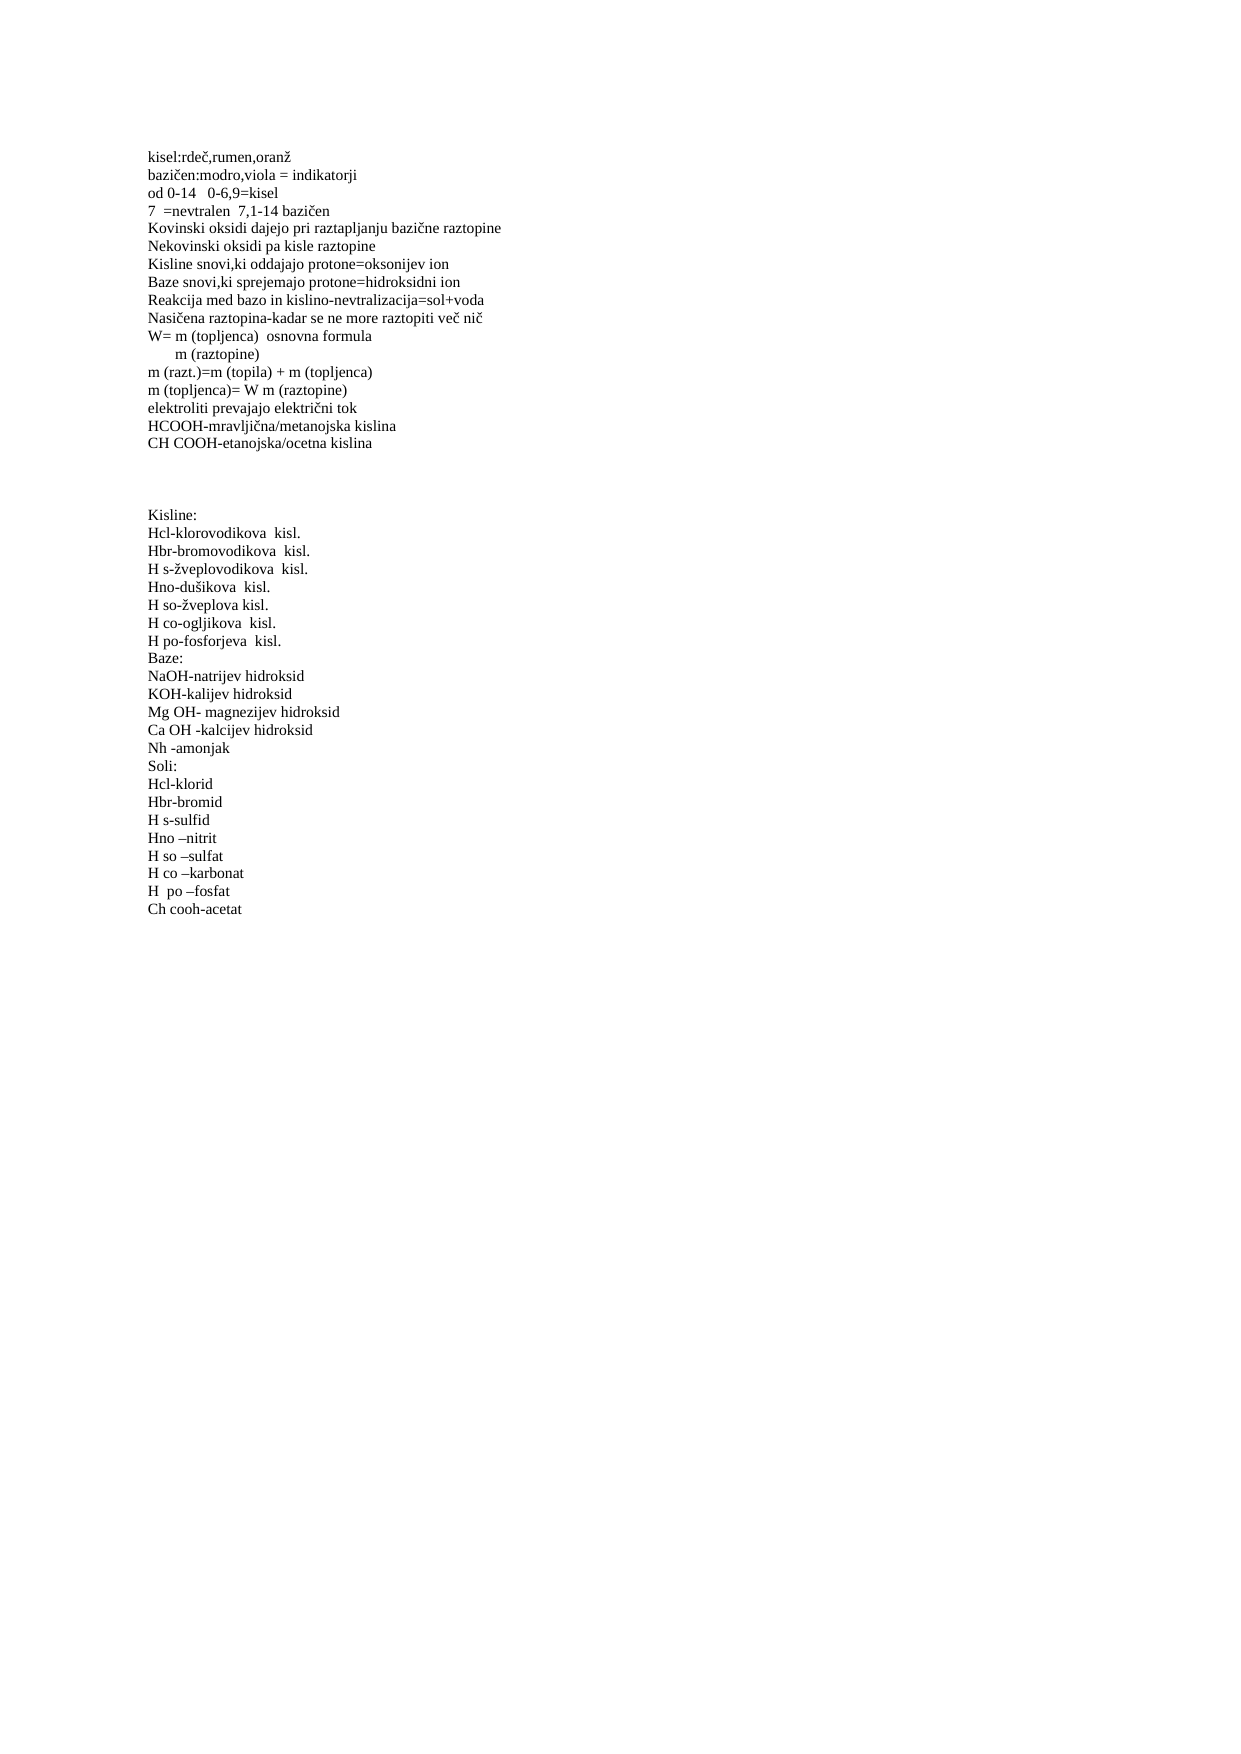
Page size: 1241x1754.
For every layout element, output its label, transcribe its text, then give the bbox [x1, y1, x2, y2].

text H so-žveplova kisl. [148, 596, 1093, 613]
text Mg OH- magnezijev hidroksid [148, 703, 1093, 721]
text H co –karbonat [148, 864, 1093, 882]
text Nekovinski oksidi pa kisle raztopine [148, 237, 1093, 255]
text W= m (topljenca) osnovna formula [148, 327, 1093, 345]
text H s-žveplovodikova kisl. [148, 560, 1093, 578]
text Soli: [148, 757, 1093, 775]
text Ca OH -kalcijev hidroksid [148, 721, 1093, 739]
text kisel:rdeč,rumen,oranž [148, 148, 1093, 166]
text H co-ogljikova kisl. [148, 613, 1093, 631]
text NaOH-natrijev hidroksid [148, 667, 1093, 685]
text Hbr-bromid [148, 793, 1093, 811]
text Nasičena raztopina-kadar se ne more raztopiti več nič [148, 309, 1093, 327]
text Baze snovi,ki sprejemajo protone=hidroksidni ion [148, 273, 1093, 291]
text HCOOH-mravljična/metanojska kislina [148, 416, 1093, 434]
text m (raztopine) [148, 345, 1093, 363]
text Kisline: [148, 506, 1093, 524]
text Kisline snovi,ki oddajajo protone=oksonijev ion [148, 255, 1093, 273]
text Hno-dušikova kisl. [148, 578, 1093, 596]
text H po –fosfat [148, 882, 1093, 900]
text bazičen:modro,viola = indikatorji [148, 166, 1093, 183]
text m (topljenca)= W m (raztopine) [148, 381, 1093, 398]
text Hcl-klorid [148, 775, 1093, 793]
text KOH-kalijev hidroksid [148, 685, 1093, 703]
text 7 =nevtralen 7,1-14 bazičen [148, 201, 1093, 219]
text H po-fosforjeva kisl. [148, 631, 1093, 649]
text elektroliti prevajajo električni tok [148, 398, 1093, 416]
text CH COOH-etanojska/ocetna kislina [148, 434, 1093, 452]
text Hcl-klorovodikova kisl. Hbr-bromovodikova kisl. [148, 524, 1093, 560]
text Baze: [148, 649, 1093, 667]
text Nh -amonjak [148, 739, 1093, 757]
text Hno –nitrit [148, 828, 1093, 846]
text H s-sulfid [148, 811, 1093, 828]
text od 0-14 0-6,9=kisel [148, 183, 1093, 201]
text m (razt.)=m (topila) + m (topljenca) [148, 363, 1093, 381]
text Reakcija med bazo in kislino-nevtralizacija=sol+voda [148, 291, 1093, 309]
text Kovinski oksidi dajejo pri raztapljanju bazične raztopine [148, 219, 1093, 237]
text Ch cooh-acetat [148, 900, 1093, 918]
text H so –sulfat [148, 846, 1093, 864]
